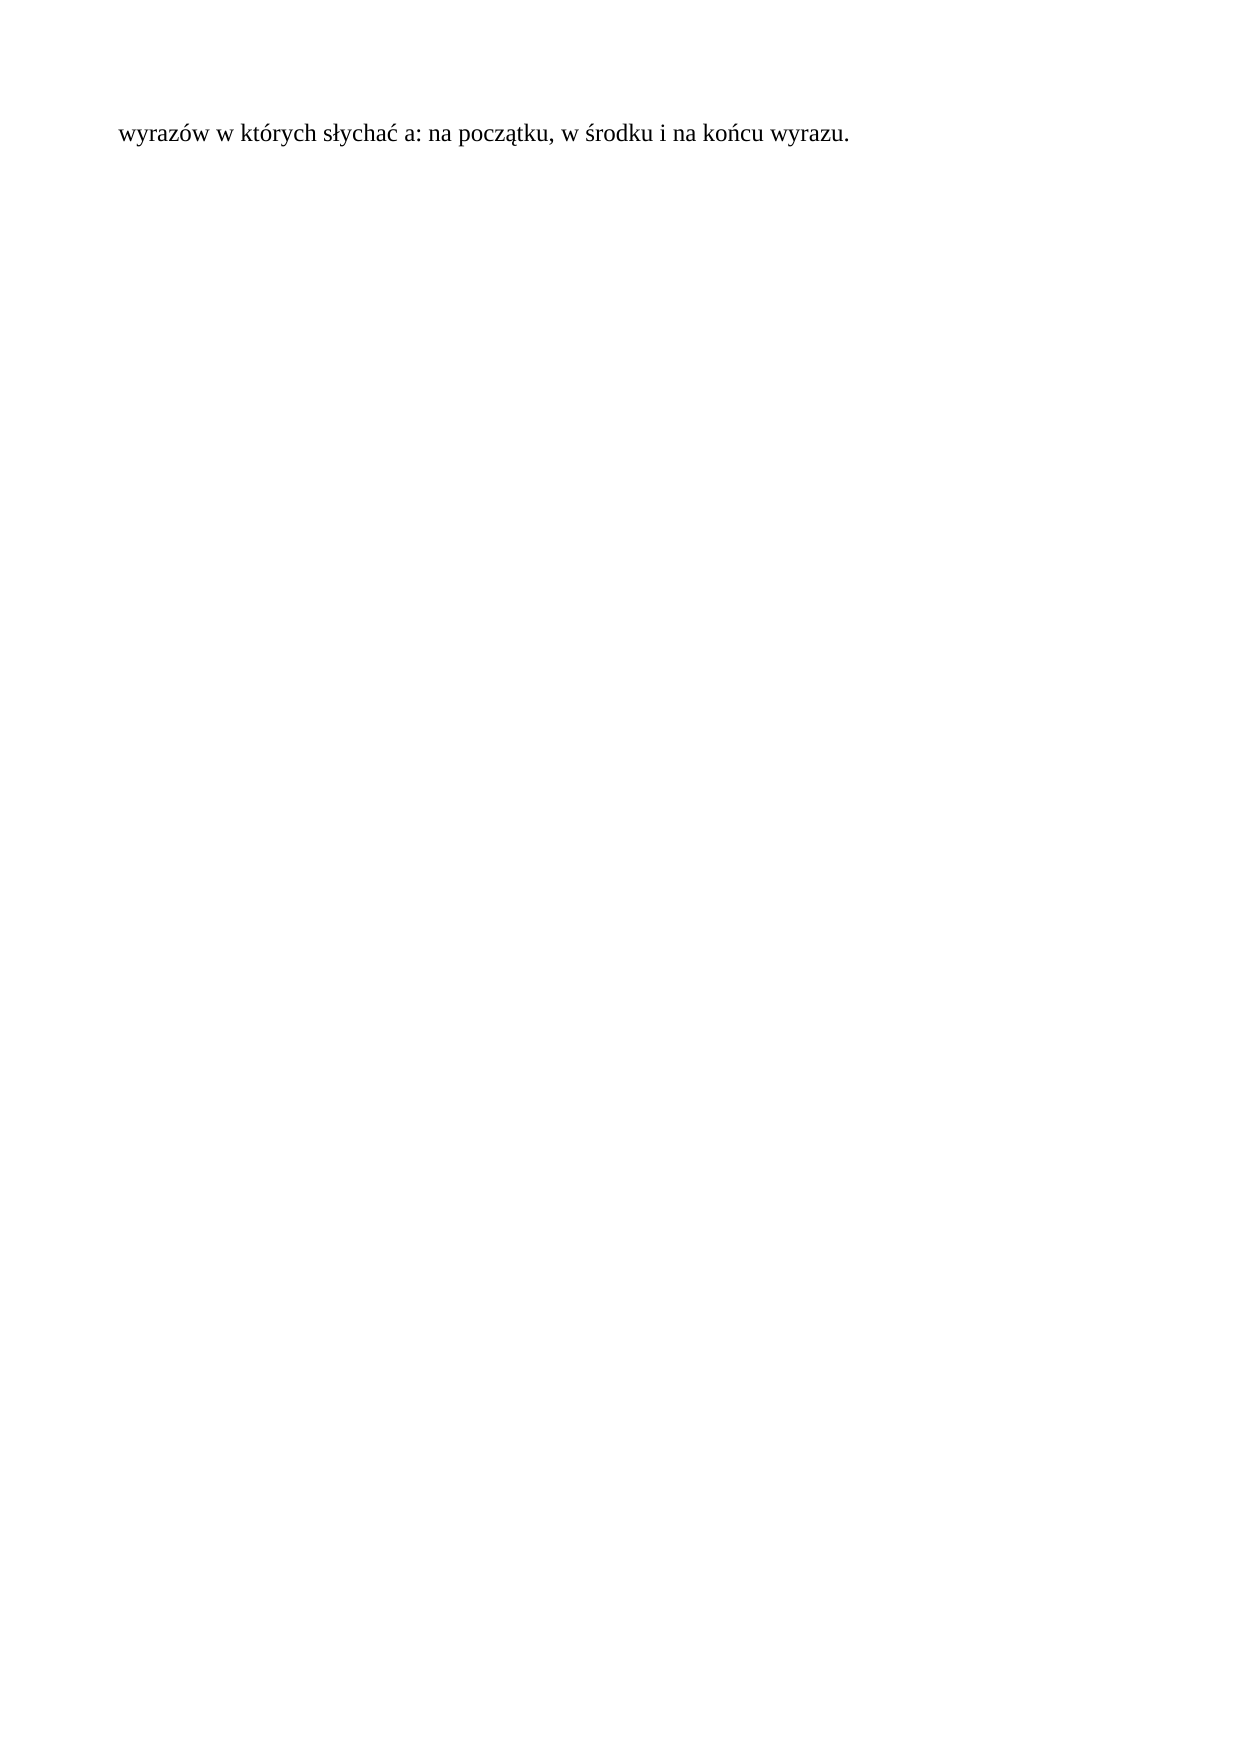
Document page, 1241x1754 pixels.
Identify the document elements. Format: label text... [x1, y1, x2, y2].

text wyrazów w których słychać a: na początku, w środku i na końcu wyrazu. [118, 118, 1122, 147]
